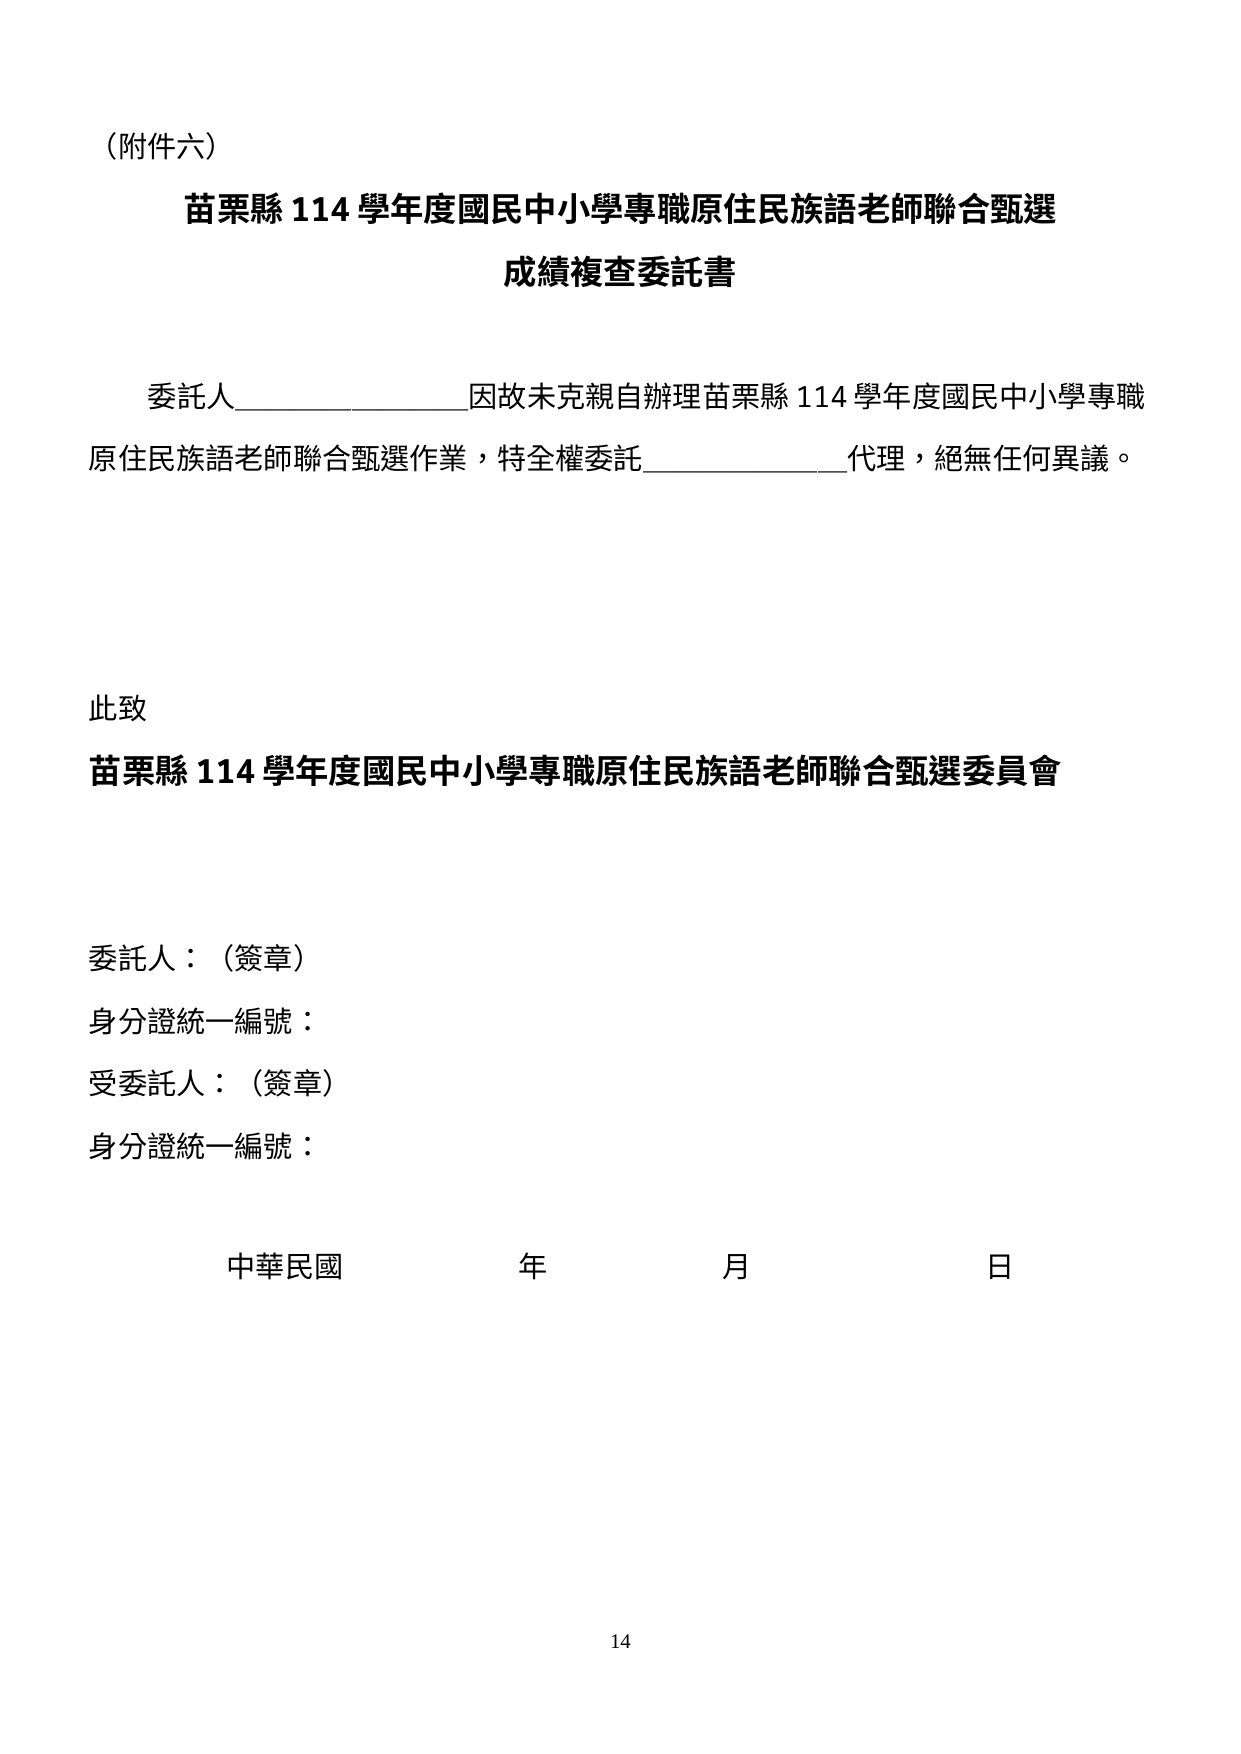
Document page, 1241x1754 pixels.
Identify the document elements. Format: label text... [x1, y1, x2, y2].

text 委託人＿＿＿＿＿＿＿＿因故未克親自辦理苗栗縣114學年度國民中小學專職原住民族語老師聯合甄選作業，特全權委託＿＿＿＿＿＿＿代理，絕無任何異議。 [89, 353, 1152, 478]
text 委託人：（簽章） [89, 915, 1152, 978]
text 苗栗縣114學年度國民中小學專職原住民族語老師聯合甄選委員會 [89, 728, 1152, 790]
text 身分證統一編號： [89, 1103, 1152, 1165]
text 受委託人：（簽章） [89, 1040, 1152, 1103]
text （附件六） [89, 103, 1152, 165]
text 苗栗縣114學年度國民中小學專職原住民族語老師聯合甄選 [89, 165, 1152, 228]
text 成績複查委託書 [89, 228, 1152, 290]
text 身分證統一編號： [89, 978, 1152, 1040]
text 中華民國 年 月 日 [89, 1228, 1152, 1290]
text 此致 [89, 665, 1152, 728]
